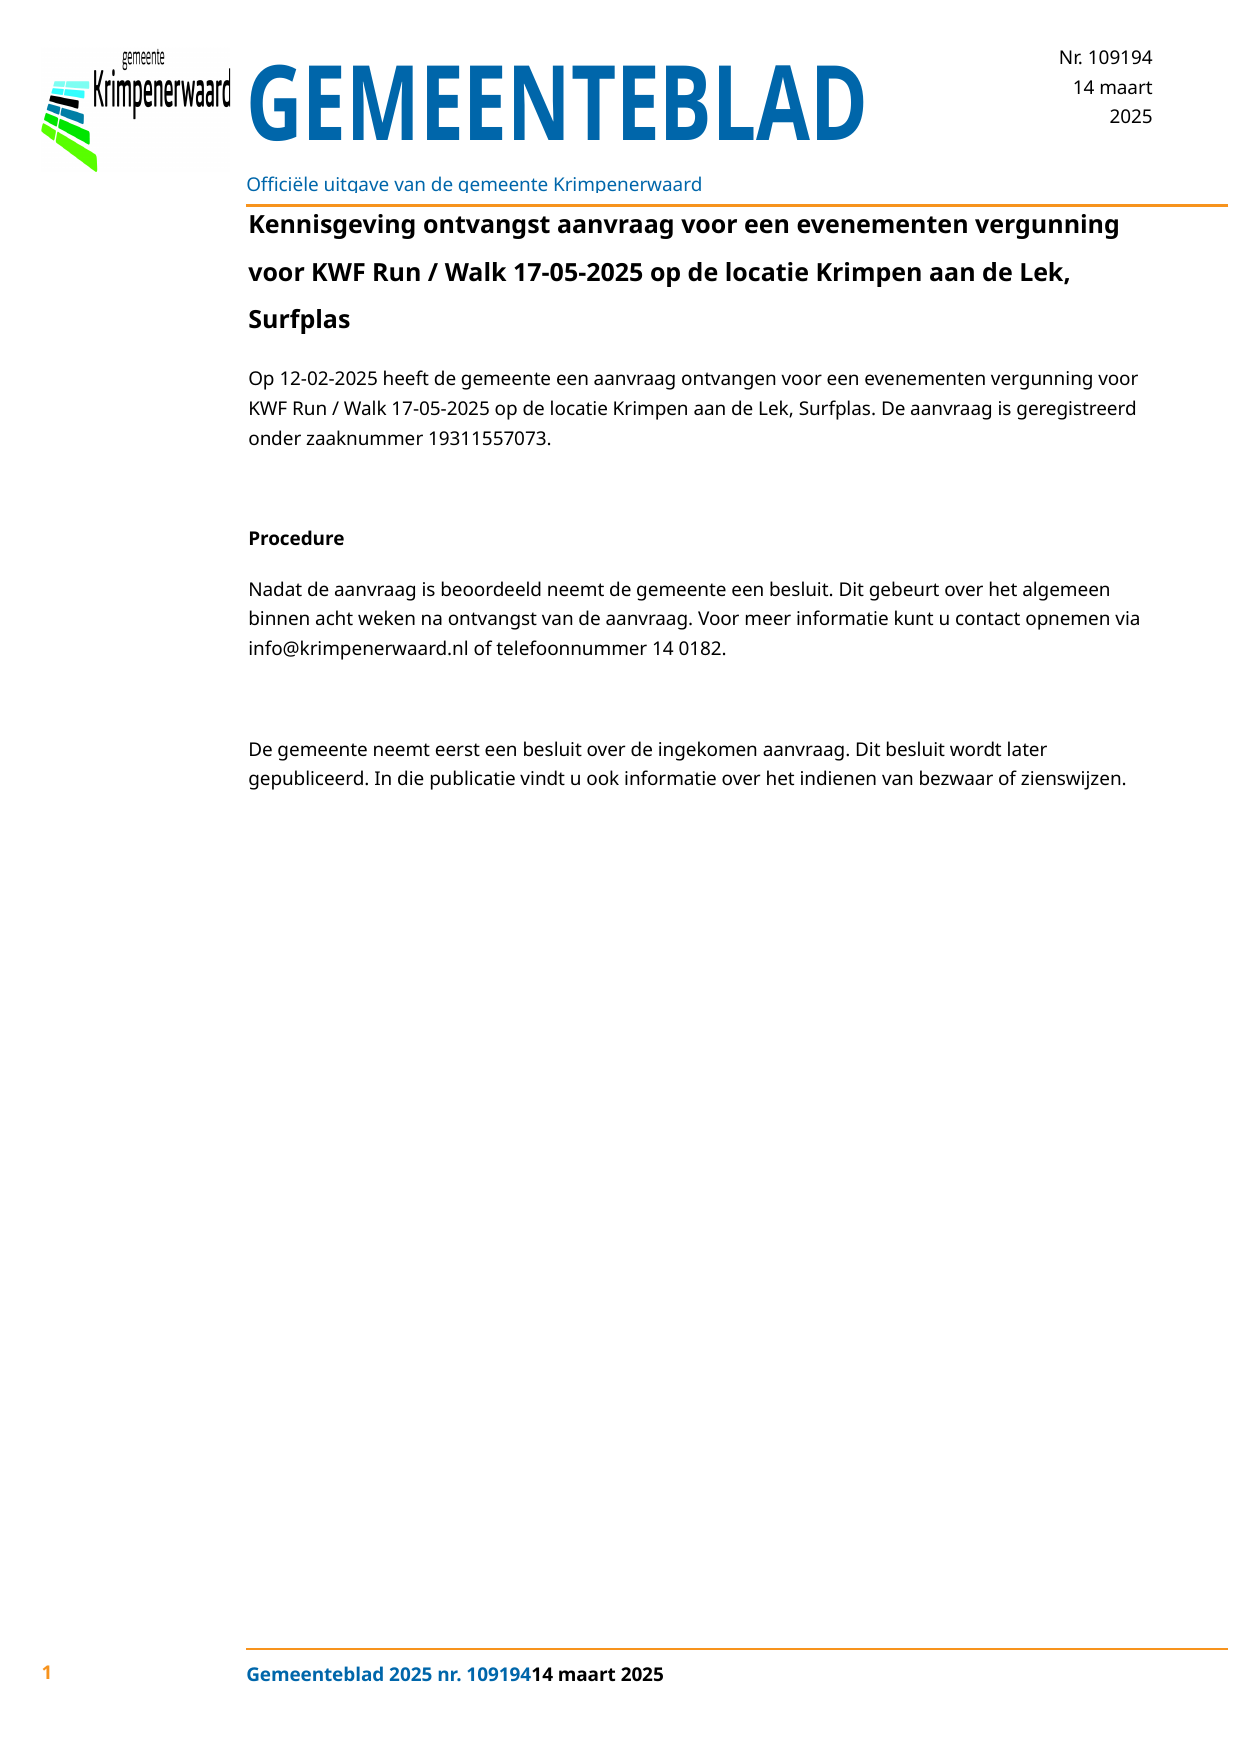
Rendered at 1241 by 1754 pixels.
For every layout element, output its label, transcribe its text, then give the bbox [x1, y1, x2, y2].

picture [41, 47, 231, 172]
text Kennisgeving ontvangst aanvraag voor een evenementen vergunning voor KWF Run / Walk 17-05-2025 op de locatie Krimpen aan de Lek, Surfplas [248, 207, 1152, 336]
text Nadat de aanvraag is beoordeeld neemt de gemeente een besluit. Dit gebeurt over het algemeen binnen acht weken na ontvangst van de aanvraag. Voor meer informatie kunt u contact opnemen via info@krimpenerwaard.nl of telefoonnummer 14 0182. [248, 576, 1152, 661]
text Op 12-02-2025 heeft de gemeente een aanvraag ontvangen voor een evenementen vergunning voor KWF Run / Walk 17-05-2025 op de locatie Krimpen aan de Lek, Surfplas. De aanvraag is geregistreerd onder zaaknummer 19311557073. [248, 366, 1152, 450]
text Procedure [248, 526, 1152, 551]
text De gemeente neemt eerst een besluit over de ingekomen aanvraag. Dit besluit wordt later gepubliceerd. In die publicatie vindt u ook informatie over het indienen van bezwaar of zienswijzen. [248, 736, 1152, 791]
